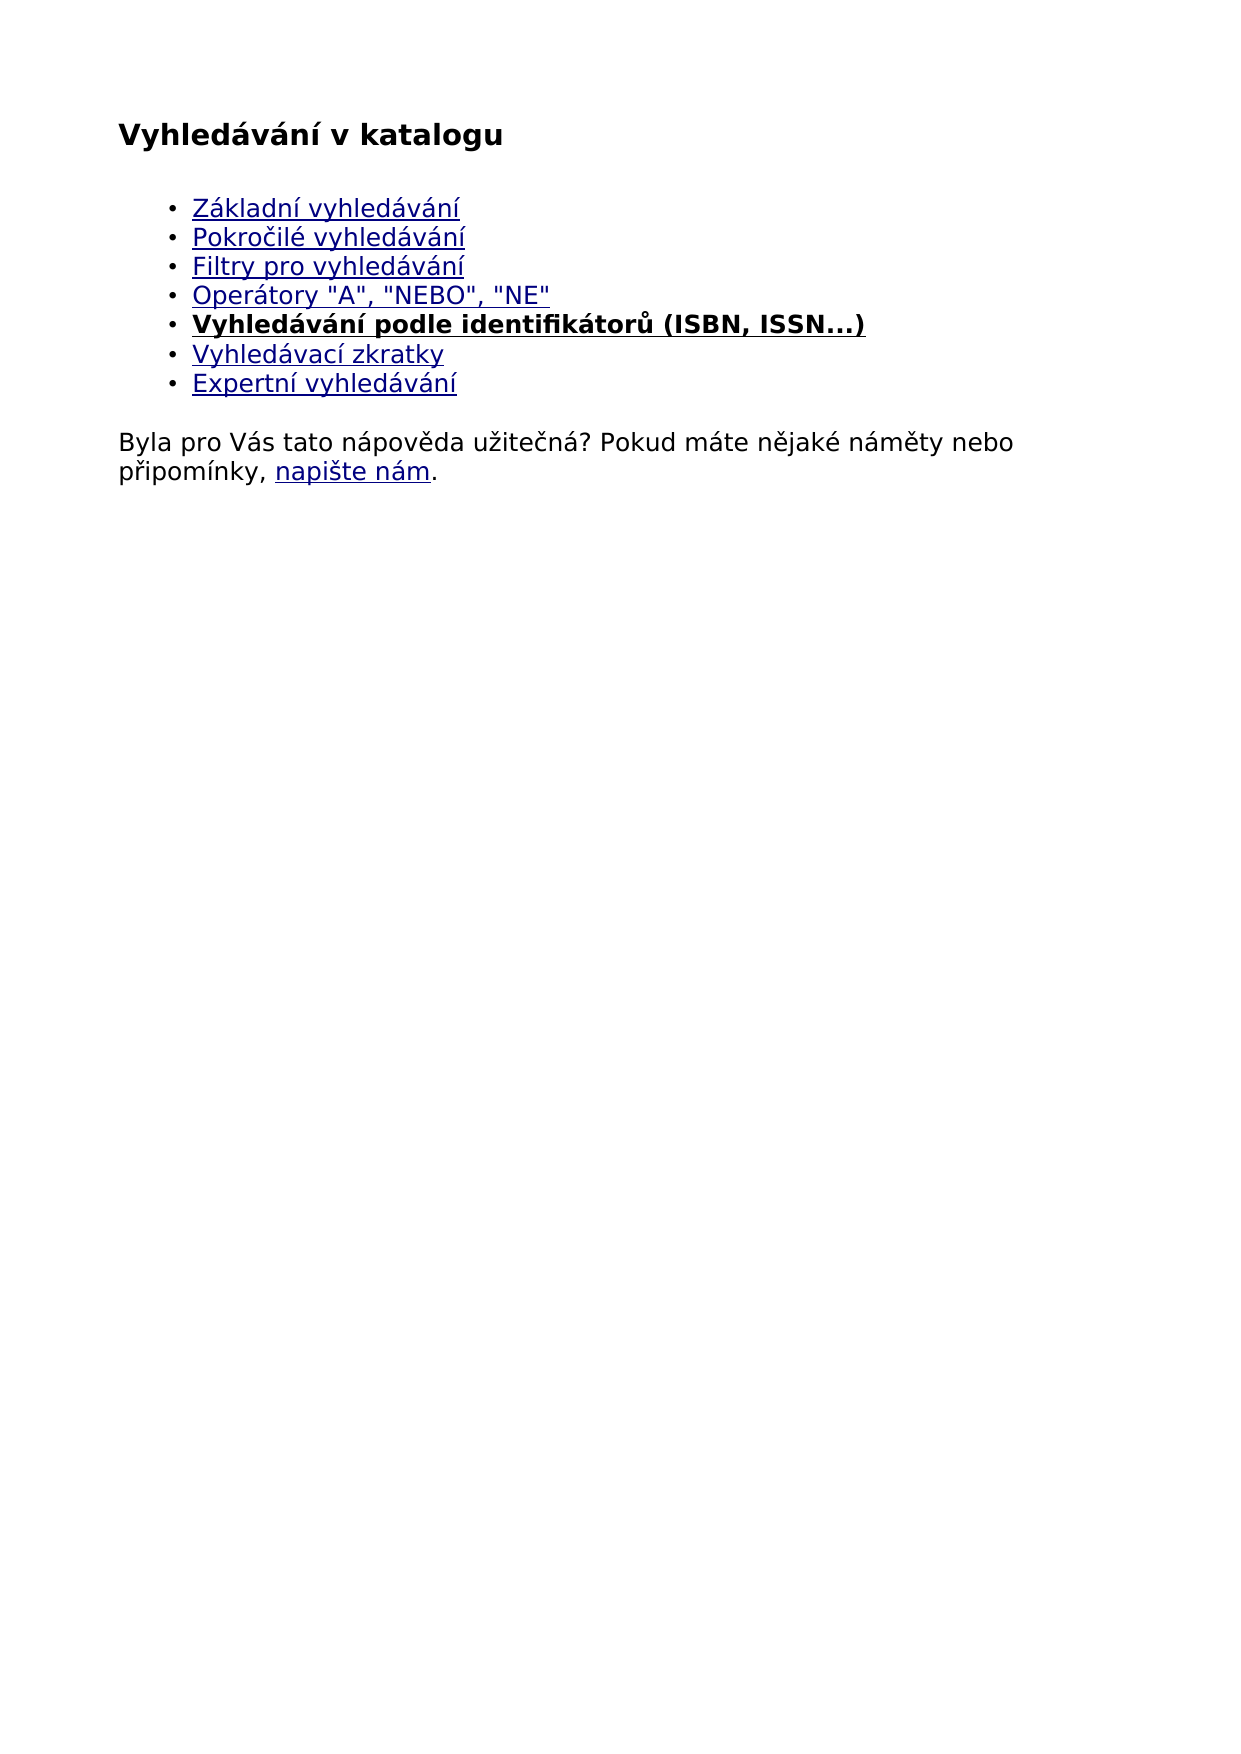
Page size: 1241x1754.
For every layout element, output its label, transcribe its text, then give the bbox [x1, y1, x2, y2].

list Vyhledávací zkratky [177, 340, 1122, 369]
text Byla pro Vás tato nápověda užitečná? Pokud máte nějaké náměty nebo připomínky, napište nám. [118, 428, 1122, 486]
list Operátory "A", "NEBO", "NE" [177, 282, 1122, 311]
list Expertní vyhledávání [177, 369, 1122, 398]
list Základní vyhledávání [177, 194, 1122, 223]
list Vyhledávání podle identifikátorů (ISBN, ISSN...) [177, 311, 1122, 340]
list Pokročilé vyhledávání [177, 223, 1122, 252]
list Filtry pro vyhledávání [177, 252, 1122, 282]
subtitle Vyhledávání v katalogu [118, 118, 1122, 152]
